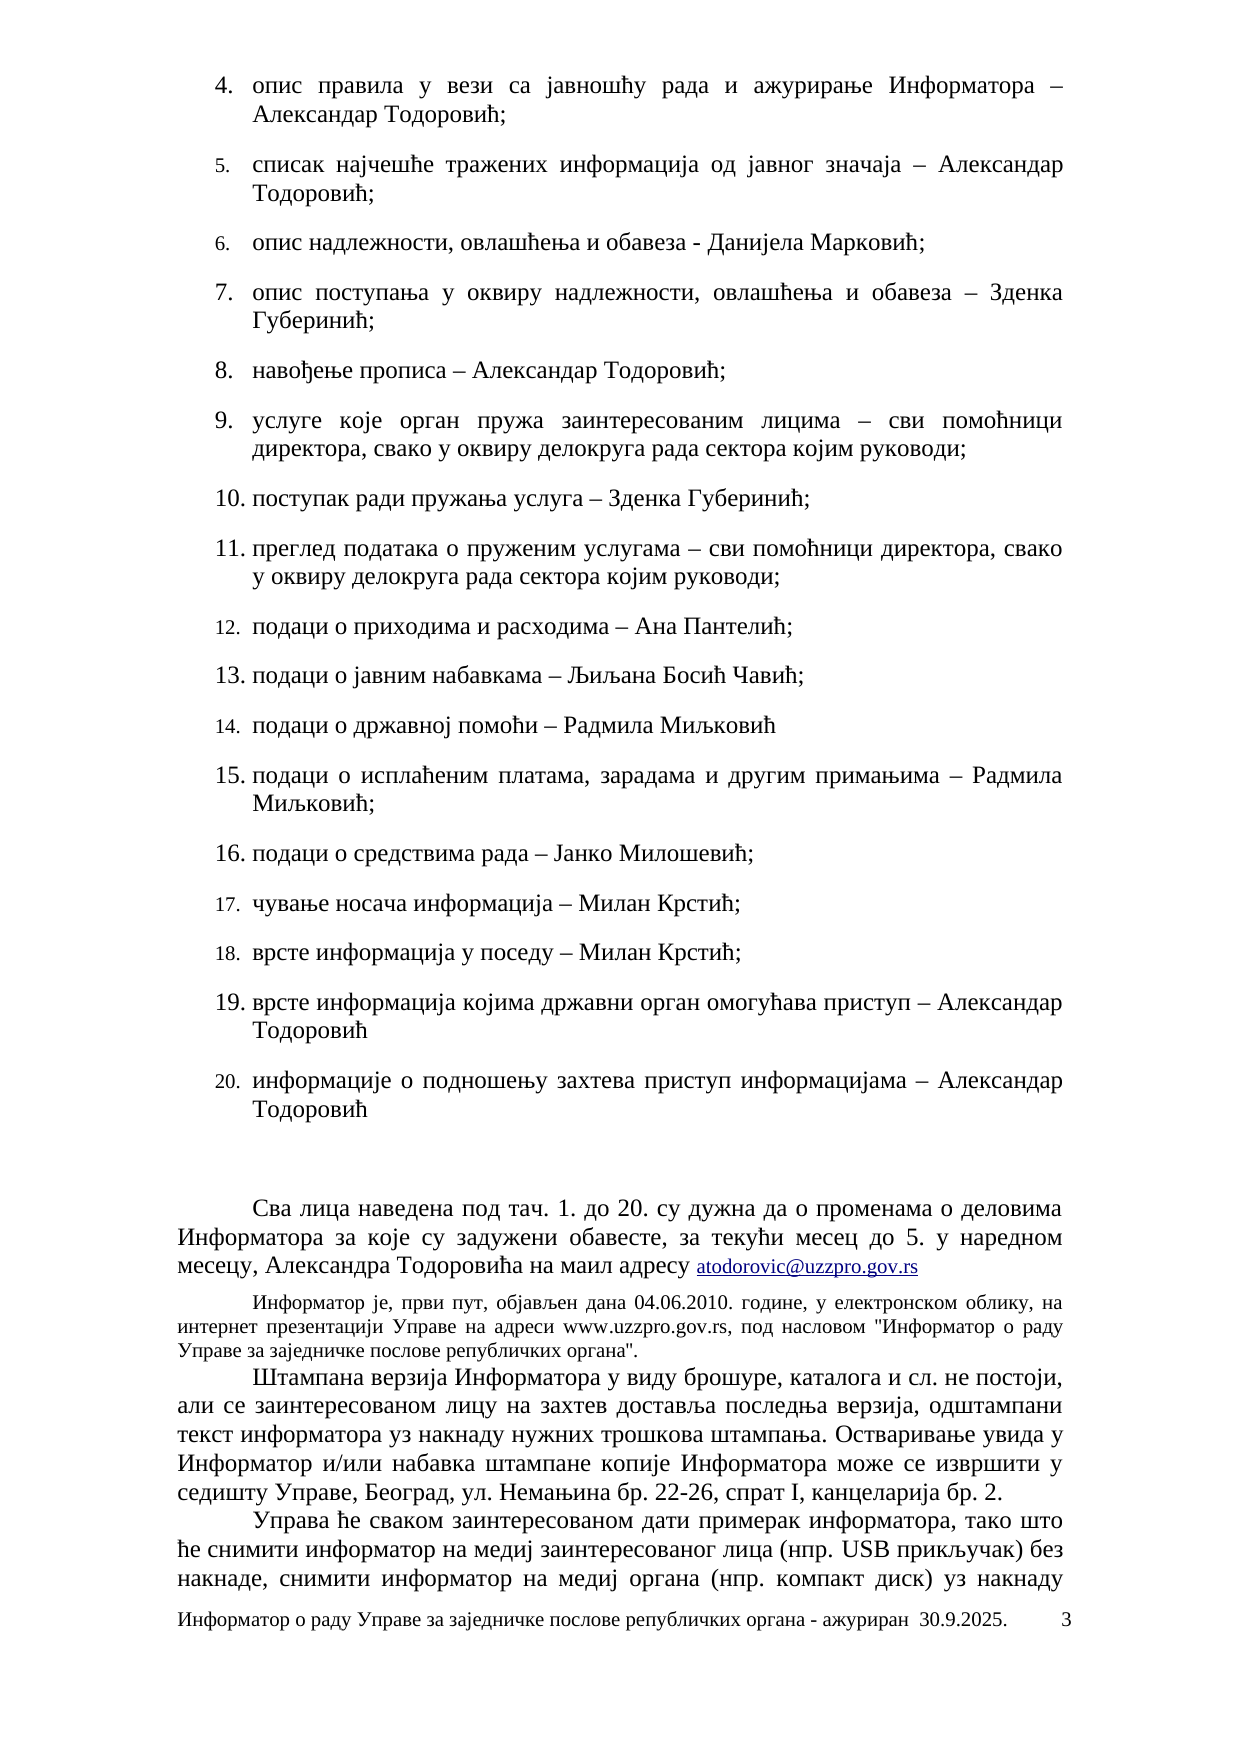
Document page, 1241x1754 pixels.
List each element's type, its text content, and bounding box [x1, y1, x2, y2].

list навођење прописа – Александар Тодоровић; [214, 355, 1063, 384]
list опис поступања у оквиру надлежности, овлашћења и обавеза – Зденка Губеринић; [214, 277, 1063, 334]
list опис правила у вези са јавношћу рада и ажурирање Информатора – Александар Тодоровић; [214, 71, 1063, 128]
list списак најчешће тражених информација од јавног значаја – Александар Тодоровић; [214, 149, 1063, 206]
list подаци о исплаћеним платама, зарадама и другим примањима – Радмила Миљковић; [214, 760, 1063, 817]
list подаци о јавним набавкама – Љиљана Босић Чавић; [214, 661, 1063, 689]
list подаци о државној помоћи – Радмила Миљковић [214, 710, 1063, 739]
list поступак ради пружања услуга – Зденка Губеринић; [214, 483, 1063, 512]
list врсте информација у поседу – Милан Крстић; [214, 937, 1063, 966]
text Сва лица наведена под тач. 1. до 20. су дужна да о променама о деловима Информатора за које су задужени обавесте, за текући месец до 5. у наредном месецу, Александра Тодоровића на маил адресу atodorovic@uzzpro.gov.rs [177, 1193, 1063, 1279]
text Управа ће сваком заинтересованом дати примерак информатора, тако што ће снимити информатор на медиј заинтересованог лица (нпр. USB прикључак) без накнаде, снимити информатор на медиј органа (нпр. компакт диск) уз накнаду [177, 1506, 1063, 1592]
list подаци о приходима и расходима – Ана Пантелић; [214, 611, 1063, 640]
list чување носача информација – Милан Крстић; [214, 888, 1063, 916]
list преглед података о пруженим услугама – сви помоћници директора, свако у оквиру делокруга рада сектора којим руководи; [214, 533, 1063, 590]
list подаци о средствима рада – Јанко Милошевић; [214, 838, 1063, 867]
list услуге које орган пружа заинтересованим лицима – сви помоћници директора, свако у оквиру делокруга рада сектора којим руководи; [214, 405, 1063, 462]
text Информатор је, први пут, објављен дана 04.06.2010. године, у електронском облику, на интернет презентацији Управе на адреси www.uzzpro.gov.rs, под насловом ''Информатор о раду Управе за заједничке послове републичких органа''. [177, 1290, 1063, 1362]
list врсте информација којима државни орган омогућава приступ – Александар Тодоровић [214, 987, 1063, 1044]
text Штампана верзија Информатора у виду брошуре, каталога и сл. не постоји, али се заинтересованом лицу на захтев доставља последња верзија, одштампани текст информатора уз накнаду нужних трошкова штампања. Остваривање увида у Информатор и/или набавка штампане копије Информатора може се извршити у седишту Управе, Београд, ул. Немањина бр. 22-26, спрат I, канцеларија бр. 2. [177, 1362, 1063, 1506]
list опис надлежности, овлашћења и обавеза - Данијела Марковић; [214, 227, 1063, 256]
list информације о подношењу захтева приступ информацијама – Александар Тодоровић [214, 1065, 1063, 1123]
